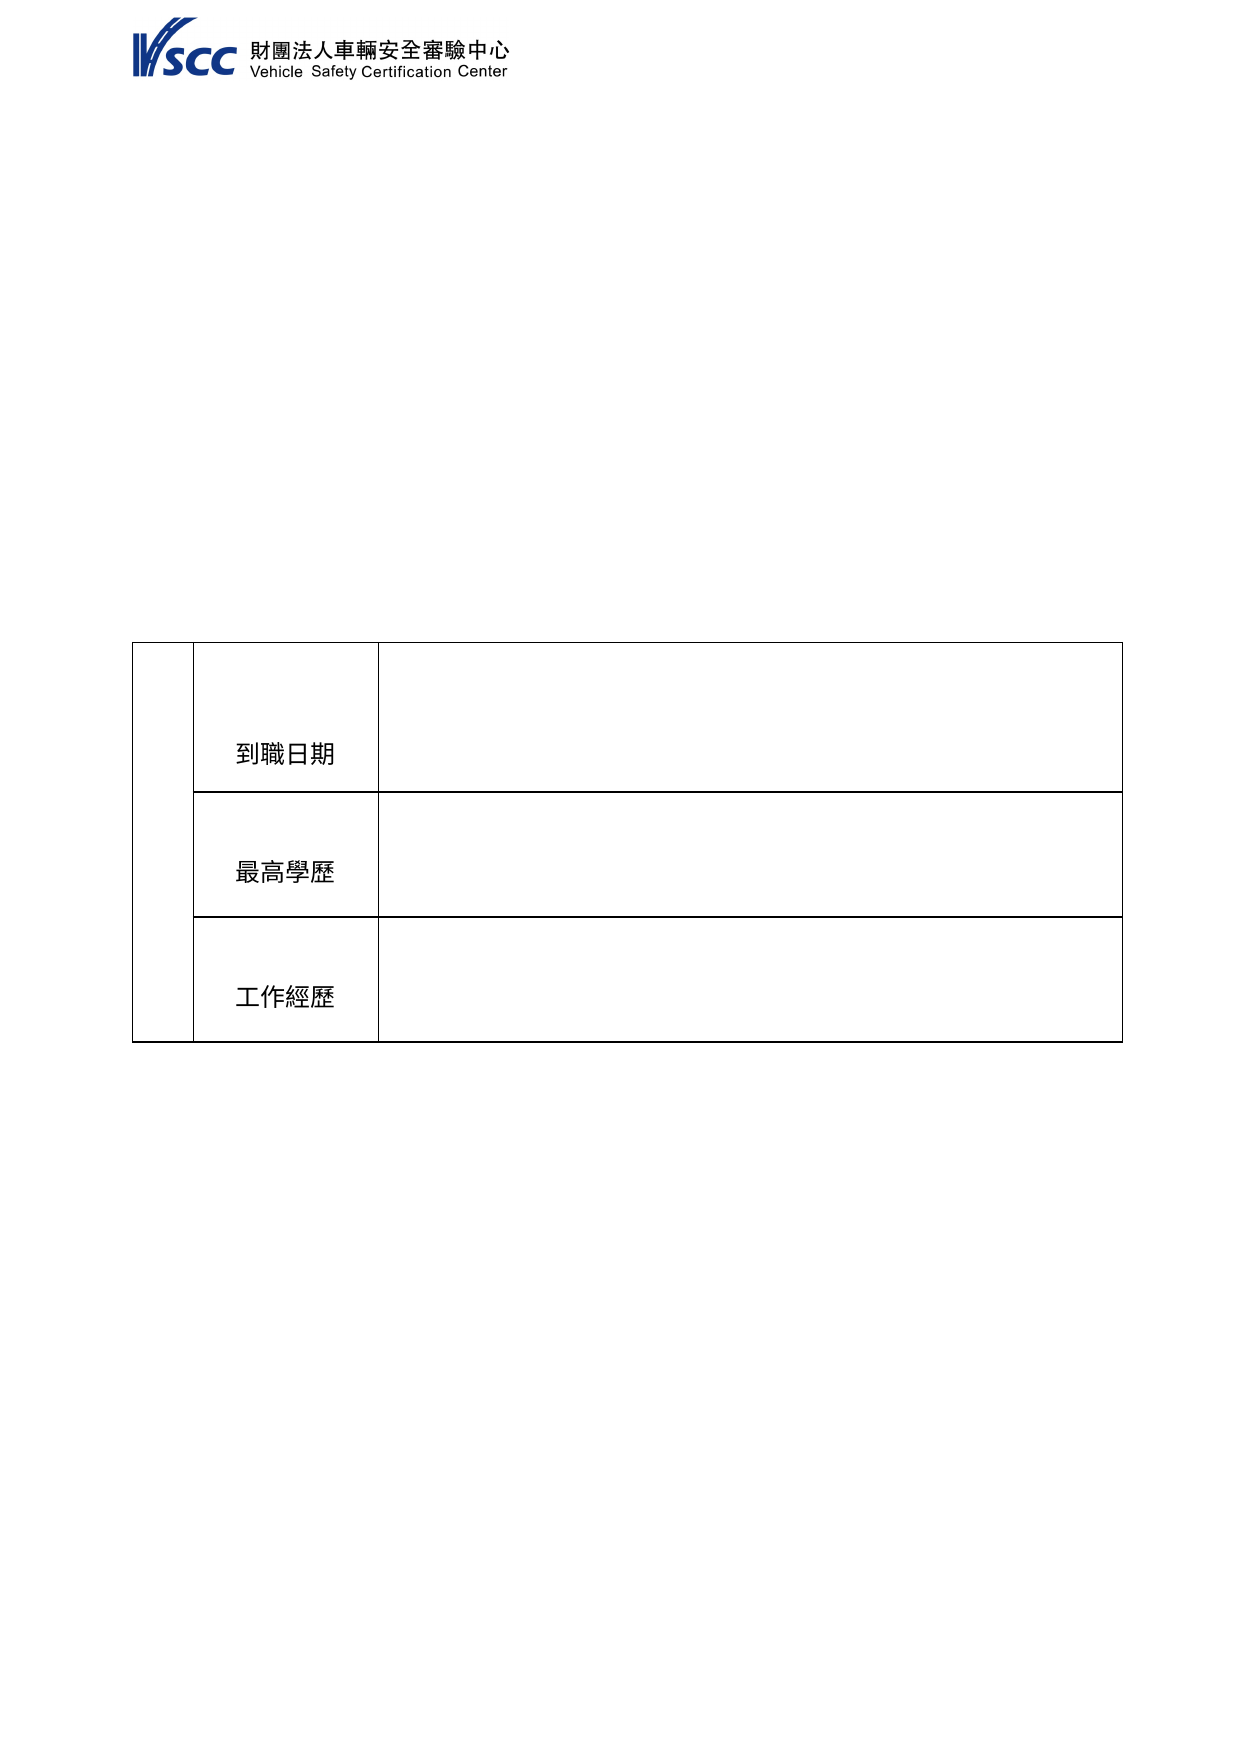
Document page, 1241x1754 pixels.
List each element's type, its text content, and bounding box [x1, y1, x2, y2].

table_cell 最高學歷 [194, 793, 378, 916]
table_cell 到職日期 [194, 643, 378, 791]
table_cell [133, 643, 193, 1041]
table_cell [379, 793, 1122, 916]
table_cell [379, 643, 1122, 791]
table_cell 工作經歷 [194, 918, 378, 1041]
table_cell [379, 918, 1122, 1041]
